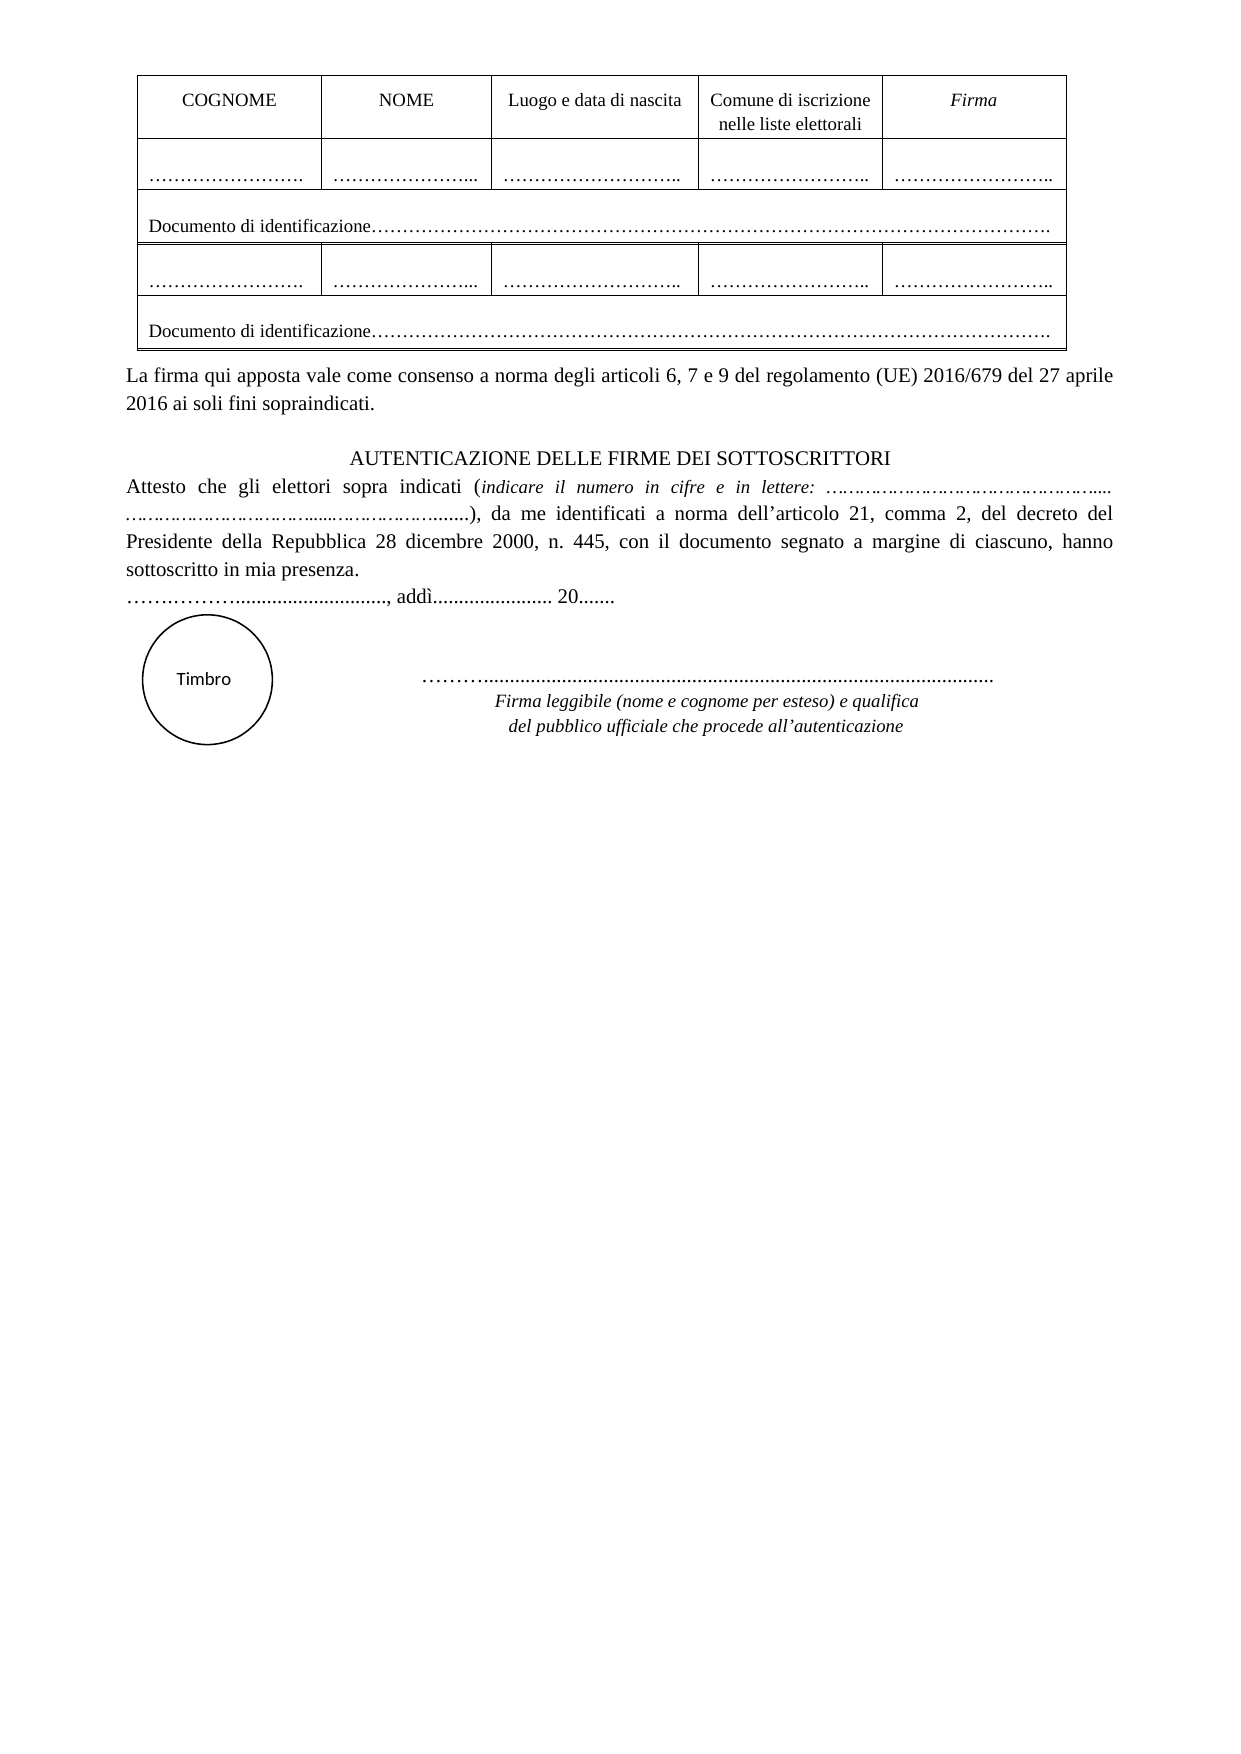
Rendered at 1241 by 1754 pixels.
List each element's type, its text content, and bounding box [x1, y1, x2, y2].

table_cell …………………….. [699, 139, 882, 189]
table_header Comune di iscrizione nelle liste elettorali [699, 76, 882, 138]
table_cell …………………….. [699, 245, 882, 294]
text del pubblico ufficiale che procede all’autenticazione [421, 715, 1114, 737]
text Firma leggibile (nome e cognome per esteso) e qualifica [421, 690, 1114, 712]
table_cell ……………………….. [492, 245, 698, 294]
table_cell …………………….. [883, 245, 1066, 294]
table_cell ……………………. [138, 139, 321, 189]
text …….………............................., addì....................... 20....... [126, 584, 1114, 608]
text Attesto che gli elettori sopra indicati (indicare il numero in cifre e in lettere: …………………………………………....…………………………….....……………….......), da me identificati a norma dell’articolo 21, comma 2, del decreto del Presidente della Repubblica 28 dicembre 2000, n. 445, con il documento segnato a margine di ciascuno, hanno sottoscritto in mia presenza. [126, 474, 1114, 581]
table_cell Documento di identificazione………………………………………………………………………………………………. [138, 296, 1066, 348]
table_cell …………………... [322, 139, 491, 189]
table_header NOME [322, 76, 491, 138]
table_cell ……………………….. [492, 139, 698, 189]
table_header COGNOME [138, 76, 321, 138]
text La firma qui apposta vale come consenso a norma degli articoli 6, 7 e 9 del regolamento (UE) 2016/679 del 27 aprile 2016 ai soli fini sopraindicati. [126, 363, 1114, 415]
table_cell Documento di identificazione………………………………………………………………………………………………. [138, 190, 1066, 242]
table_cell …………………….. [883, 139, 1066, 189]
table_header Firma [883, 76, 1066, 138]
table_header Luogo e data di nascita [492, 76, 698, 138]
table_cell ……………………. [138, 245, 321, 294]
text AUTENTICAZIONE DELLE FIRME DEI SOTTOSCRITTORI [126, 446, 1114, 470]
text ……….................................................................................................. [421, 663, 1114, 687]
table_cell …………………... [322, 245, 491, 294]
